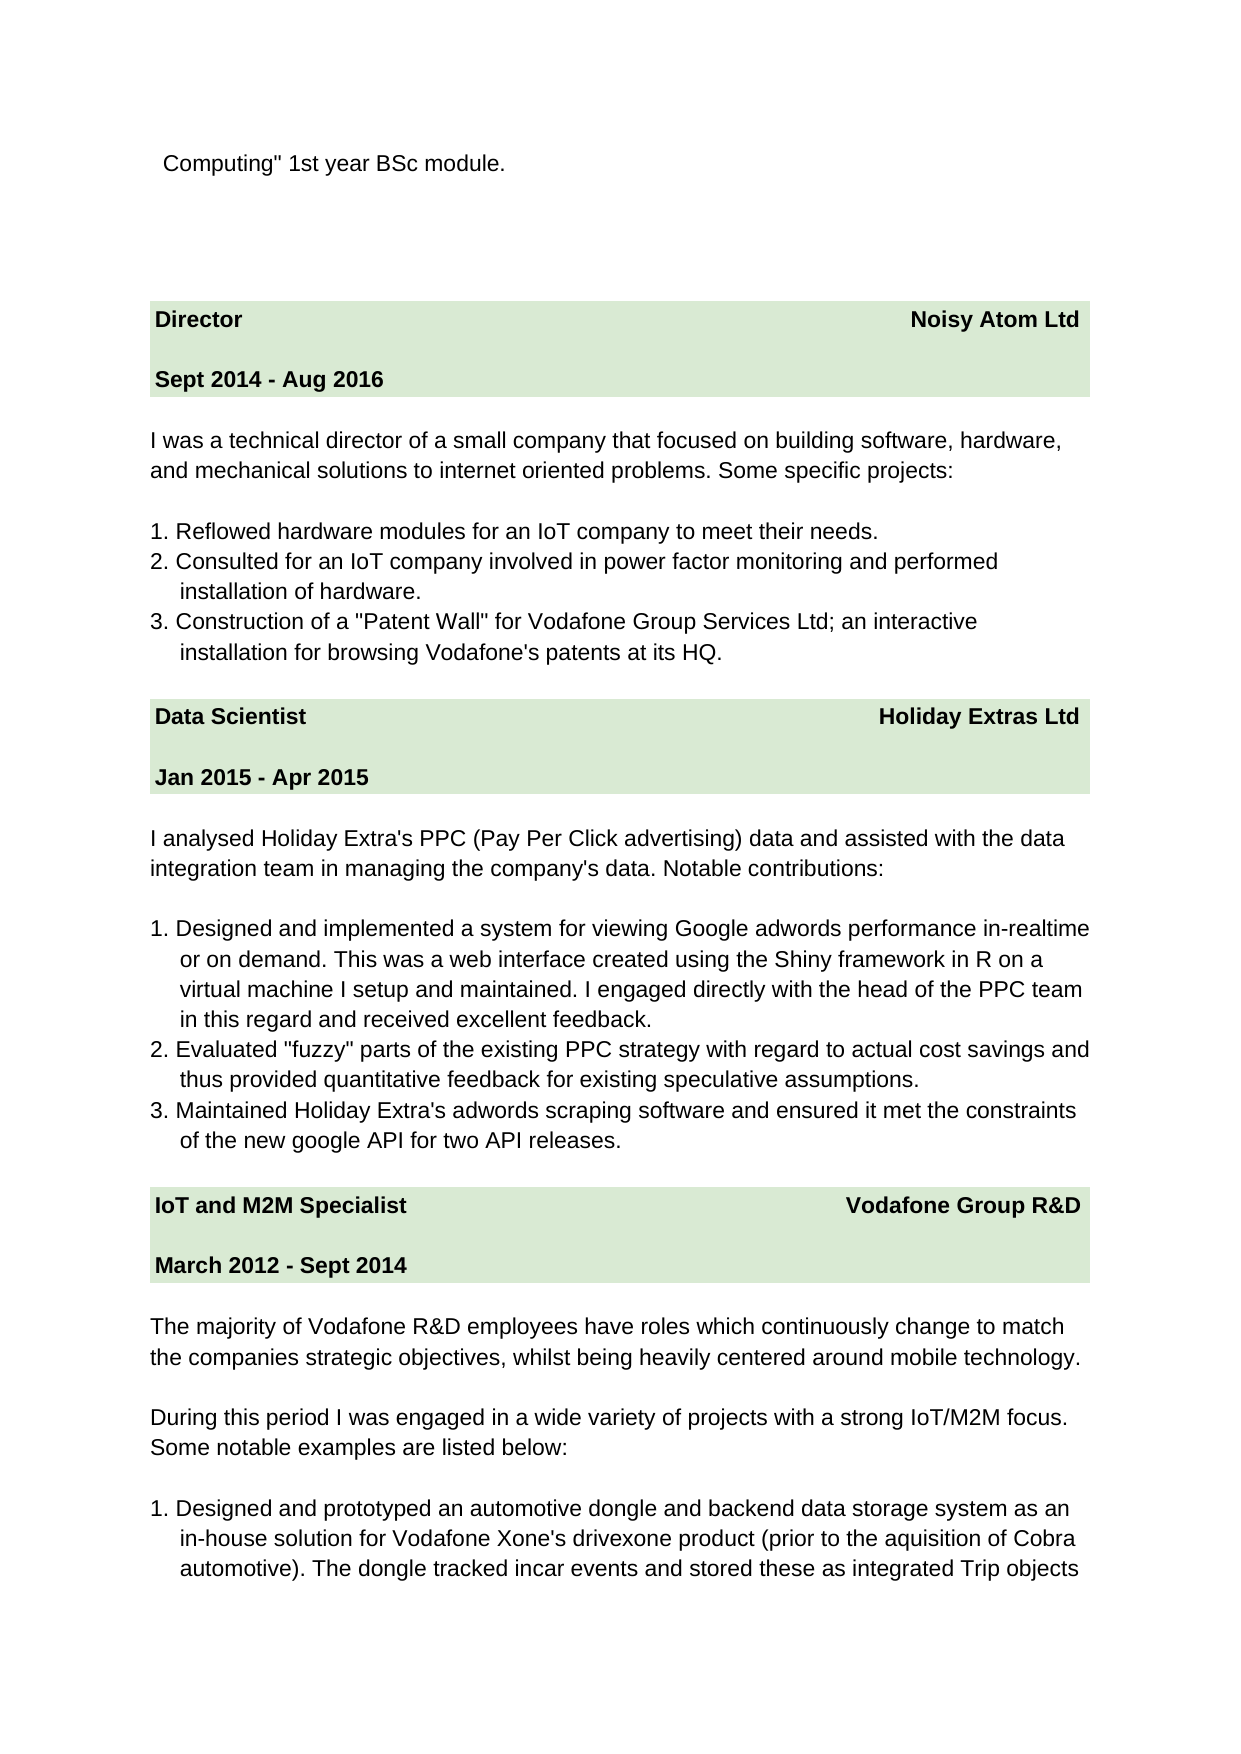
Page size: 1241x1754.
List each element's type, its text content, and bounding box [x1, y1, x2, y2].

text Computing" 1st year BSc module. [150, 150, 1090, 176]
text 2. Evaluated "fuzzy" parts of the existing PPC strategy with regard to actual cost savings and thus provided quantitative feedback for existing speculative assumptions. [150, 1036, 1090, 1093]
table_header Data Scientist Holiday Extras Ltd Jan 2015 - Apr 2015 [150, 699, 1090, 794]
text The majority of Vodafone R&D employees have roles which continuously change to match the companies strategic objectives, whilst being heavily centered around mobile technology. [150, 1313, 1090, 1370]
text 3. Construction of a "Patent Wall" for Vodafone Group Services Ltd; an interactive installation for browsing Vodafone's patents at its HQ. [150, 608, 1090, 665]
text I analysed Holiday Extra's PPC (Pay Per Click advertising) data and assisted with the data integration team in managing the company's data. Notable contributions: [150, 825, 1090, 881]
text 2. Consulted for an IoT company involved in power factor monitoring and performed installation of hardware. [150, 548, 1090, 604]
table_header IoT and M2M Specialist Vodafone Group R&D March 2012 - Sept 2014 [150, 1187, 1090, 1283]
text 1. Reflowed hardware modules for an IoT company to meet their needs. [150, 518, 1090, 544]
text 3. Maintained Holiday Extra's adwords scraping software and ensured it met the constraints of the new google API for two API releases. [150, 1097, 1090, 1153]
text I was a technical director of a small company that focused on building software, hardware, and mechanical solutions to internet oriented problems. Some specific projects: [150, 427, 1090, 483]
table_header Director Noisy Atom Ltd Sept 2014 - Aug 2016 [150, 301, 1090, 397]
text 1. Designed and prototyped an automotive dongle and backend data storage system as an in-house solution for Vodafone Xone's drivexone product (prior to the aquisition of Cobra automotive). The dongle tracked incar events and stored these as integrated Trip objects [150, 1494, 1090, 1581]
text During this period I was engaged in a wide variety of projects with a strong IoT/M2M focus. Some notable examples are listed below: [150, 1404, 1090, 1460]
text 1. Designed and implemented a system for viewing Google adwords performance in-realtime or on demand. This was a web interface created using the Shiny framework in R on a virtual machine I setup and maintained. I engaged directly with the head of the PPC team in this regard and received excellent feedback. [150, 915, 1090, 1032]
